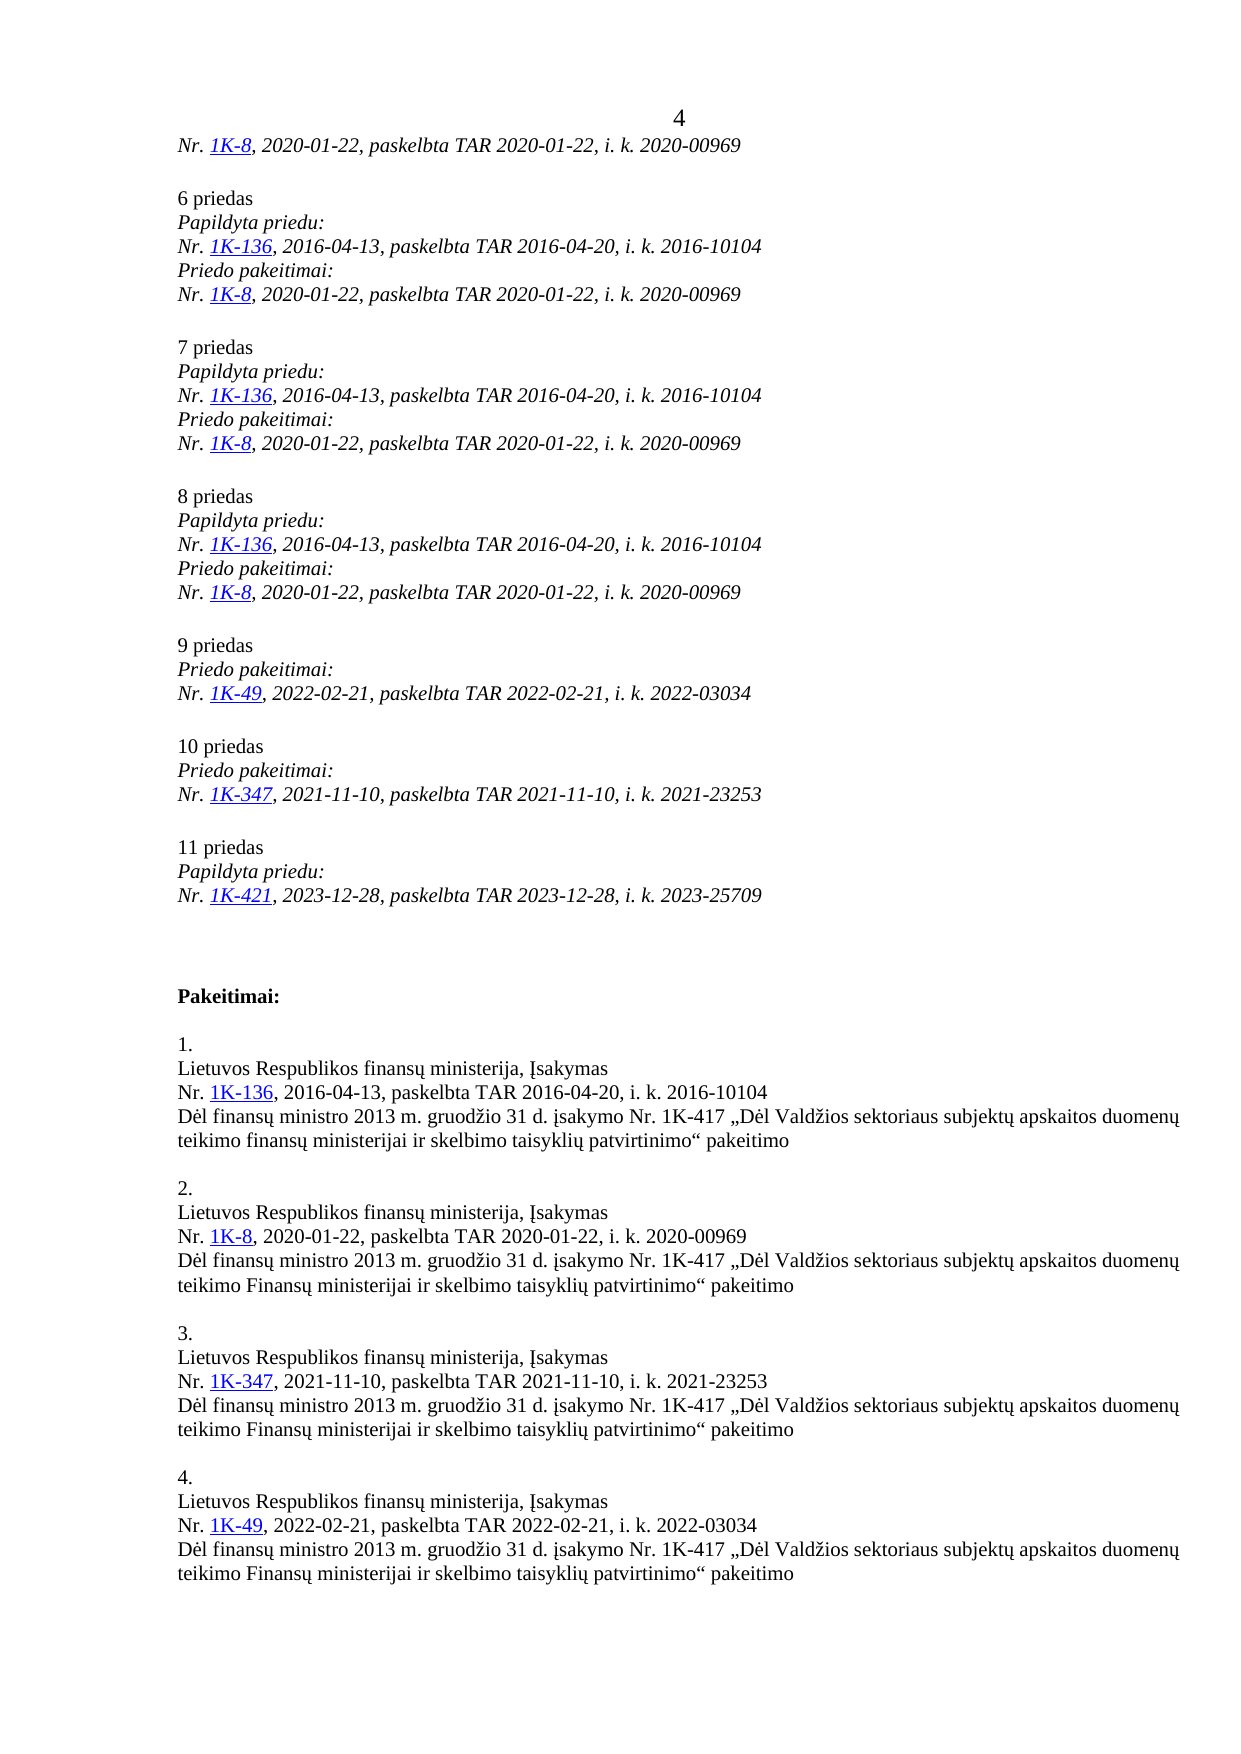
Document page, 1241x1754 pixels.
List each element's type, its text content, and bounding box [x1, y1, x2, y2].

text Nr. 1K-49, 2022-02-21, paskelbta TAR 2022-02-21, i. k. 2022-03034 [177, 1513, 1181, 1537]
text 4. [177, 1465, 1181, 1489]
text 11 priedas [177, 835, 1181, 859]
text Nr. 1K-8, 2020-01-22, paskelbta TAR 2020-01-22, i. k. 2020-00969 [177, 282, 1181, 306]
text 8 priedas [177, 484, 1181, 508]
text Lietuvos Respublikos finansų ministerija, Įsakymas [177, 1345, 1181, 1369]
text Dėl finansų ministro 2013 m. gruodžio 31 d. įsakymo Nr. 1K-417 „Dėl Valdžios sektoriaus subjektų apskaitos duomenų teikimo Finansų ministerijai ir skelbimo taisyklių patvirtinimo“ pakeitimo [177, 1248, 1181, 1297]
text Nr. 1K-136, 2016-04-13, paskelbta TAR 2016-04-20, i. k. 2016-10104 [177, 532, 1181, 556]
text 3. [177, 1321, 1181, 1345]
text Priedo pakeitimai: [177, 556, 1181, 580]
text Lietuvos Respublikos finansų ministerija, Įsakymas [177, 1200, 1181, 1224]
text 9 priedas [177, 633, 1181, 657]
text Nr. 1K-136, 2016-04-13, paskelbta TAR 2016-04-20, i. k. 2016-10104 [177, 234, 1181, 258]
text Lietuvos Respublikos finansų ministerija, Įsakymas [177, 1056, 1181, 1080]
text Nr. 1K-49, 2022-02-21, paskelbta TAR 2022-02-21, i. k. 2022-03034 [177, 681, 1181, 705]
text Nr. 1K-347, 2021-11-10, paskelbta TAR 2021-11-10, i. k. 2021-23253 [177, 1369, 1181, 1393]
text Nr. 1K-136, 2016-04-13, paskelbta TAR 2016-04-20, i. k. 2016-10104 [177, 383, 1181, 407]
text Nr. 1K-136, 2016-04-13, paskelbta TAR 2016-04-20, i. k. 2016-10104 [177, 1080, 1181, 1104]
text Nr. 1K-8, 2020-01-22, paskelbta TAR 2020-01-22, i. k. 2020-00969 [177, 133, 1181, 157]
text 2. [177, 1176, 1181, 1200]
text Nr. 1K-8, 2020-01-22, paskelbta TAR 2020-01-22, i. k. 2020-00969 [177, 580, 1181, 604]
text Dėl finansų ministro 2013 m. gruodžio 31 d. įsakymo Nr. 1K-417 „Dėl Valdžios sektoriaus subjektų apskaitos duomenų teikimo Finansų ministerijai ir skelbimo taisyklių patvirtinimo“ pakeitimo [177, 1537, 1181, 1585]
text Lietuvos Respublikos finansų ministerija, Įsakymas [177, 1489, 1181, 1513]
text Papildyta priedu: [177, 359, 1181, 383]
text Priedo pakeitimai: [177, 258, 1181, 282]
text Dėl finansų ministro 2013 m. gruodžio 31 d. įsakymo Nr. 1K-417 „Dėl Valdžios sektoriaus subjektų apskaitos duomenų teikimo finansų ministerijai ir skelbimo taisyklių patvirtinimo“ pakeitimo [177, 1104, 1181, 1152]
text Priedo pakeitimai: [177, 657, 1181, 681]
text Pakeitimai: [177, 984, 1181, 1008]
text Nr. 1K-8, 2020-01-22, paskelbta TAR 2020-01-22, i. k. 2020-00969 [177, 431, 1181, 455]
text Priedo pakeitimai: [177, 407, 1181, 431]
text Nr. 1K-8, 2020-01-22, paskelbta TAR 2020-01-22, i. k. 2020-00969 [177, 1224, 1181, 1248]
text Priedo pakeitimai: [177, 758, 1181, 782]
text Dėl finansų ministro 2013 m. gruodžio 31 d. įsakymo Nr. 1K-417 „Dėl Valdžios sektoriaus subjektų apskaitos duomenų teikimo Finansų ministerijai ir skelbimo taisyklių patvirtinimo“ pakeitimo [177, 1393, 1181, 1441]
text Papildyta priedu: [177, 508, 1181, 532]
text Papildyta priedu: [177, 859, 1181, 883]
text 10 priedas [177, 734, 1181, 758]
text Nr. 1K-421, 2023-12-28, paskelbta TAR 2023-12-28, i. k. 2023-25709 [177, 883, 1181, 907]
text 7 priedas [177, 335, 1181, 359]
text 6 priedas [177, 186, 1181, 210]
text Nr. 1K-347, 2021-11-10, paskelbta TAR 2021-11-10, i. k. 2021-23253 [177, 782, 1181, 806]
text 1. [177, 1032, 1181, 1056]
text Papildyta priedu: [177, 210, 1181, 234]
